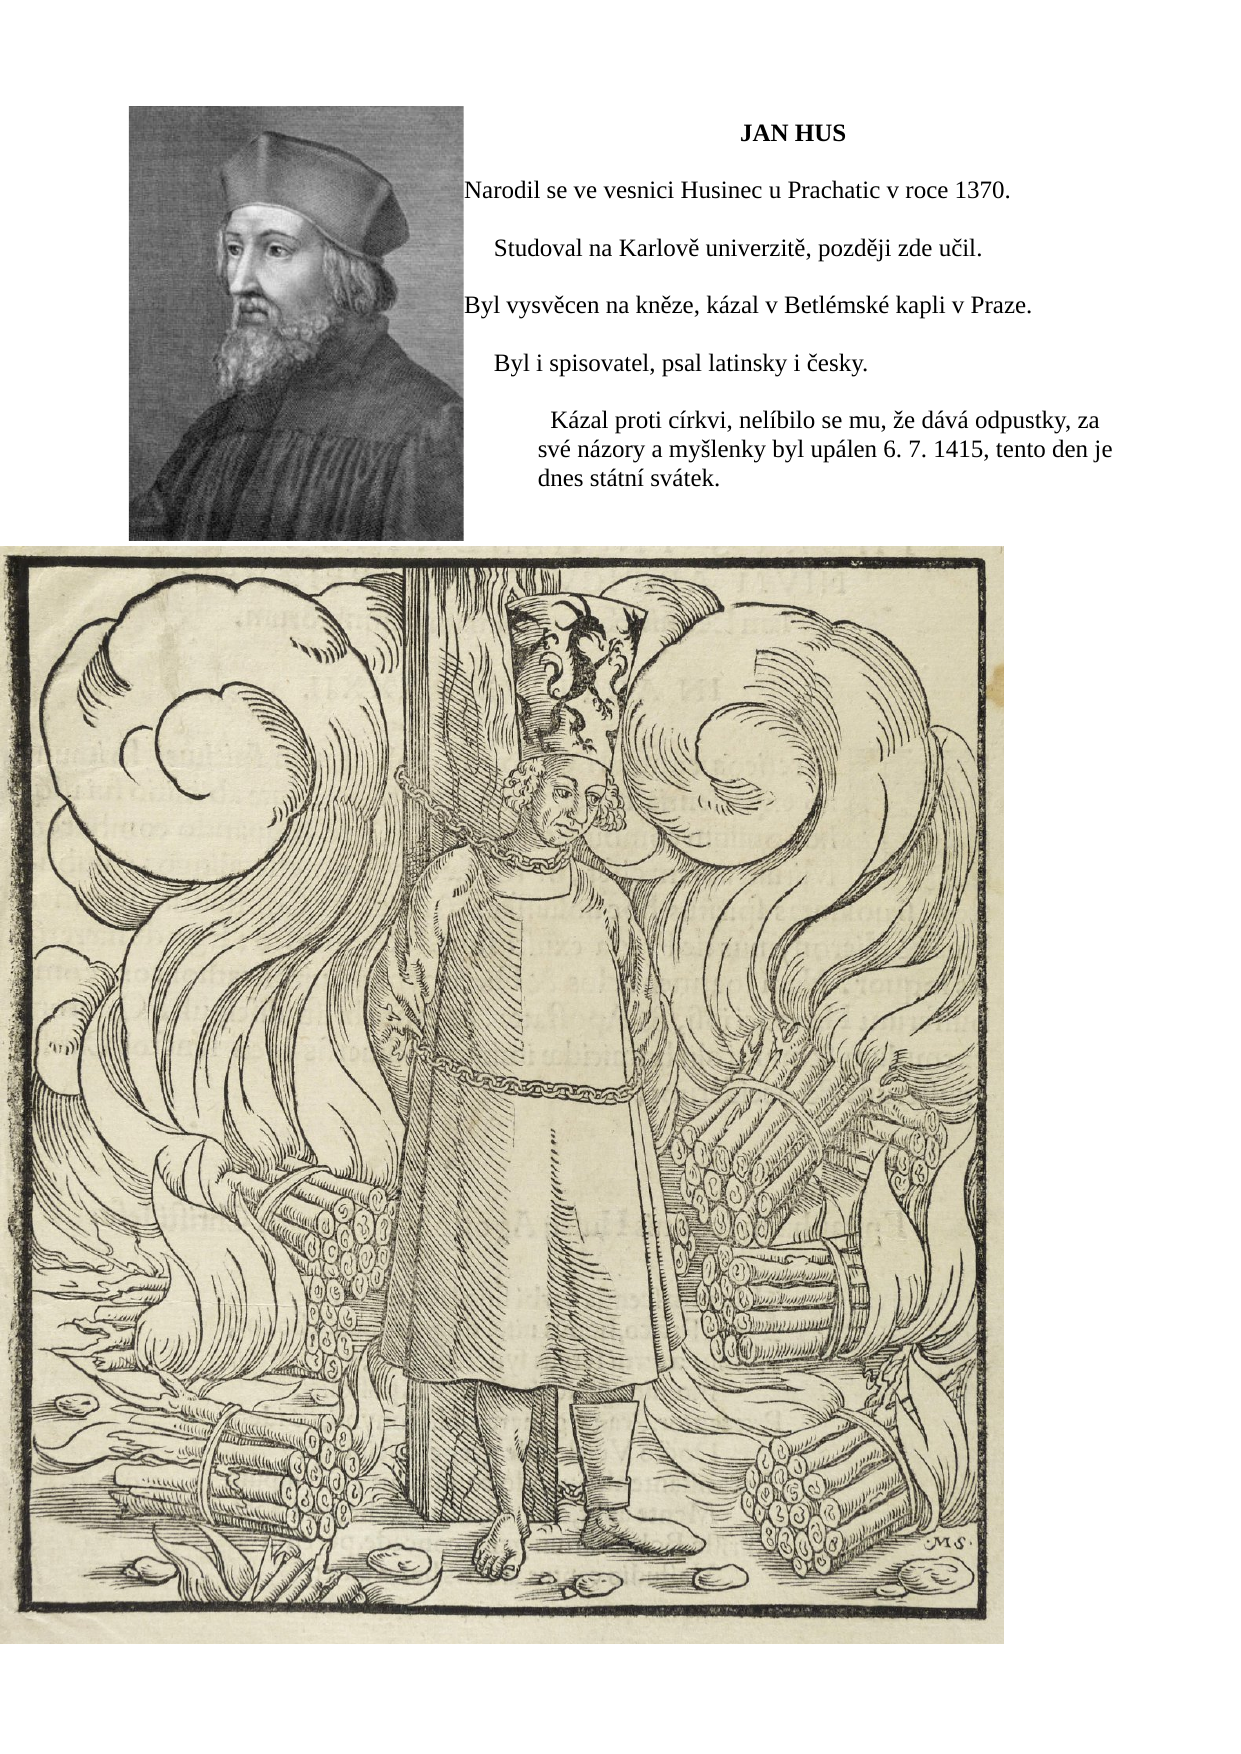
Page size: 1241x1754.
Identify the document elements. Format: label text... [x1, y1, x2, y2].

text [118, 118, 128, 147]
text Narodil se ve vesnici Husinec u Prachatic v roce 1370. [464, 176, 1122, 204]
text Byl i spisovatel, psal latinsky i česky. [464, 348, 1122, 377]
text Studoval na Karlově univerzitě, později zde učil. [464, 233, 1122, 262]
text JAN HUS [464, 118, 1122, 147]
text Byl vysvěcen na kněze, kázal v Betlémské kapli v Praze. [464, 291, 1122, 319]
text Kázal proti církvi, nelíbilo se mu, že dává odpustky, za své názory a myšlenky byl upálen 6. 7. 1415, tento den je dnes státní svátek. [464, 406, 1122, 492]
